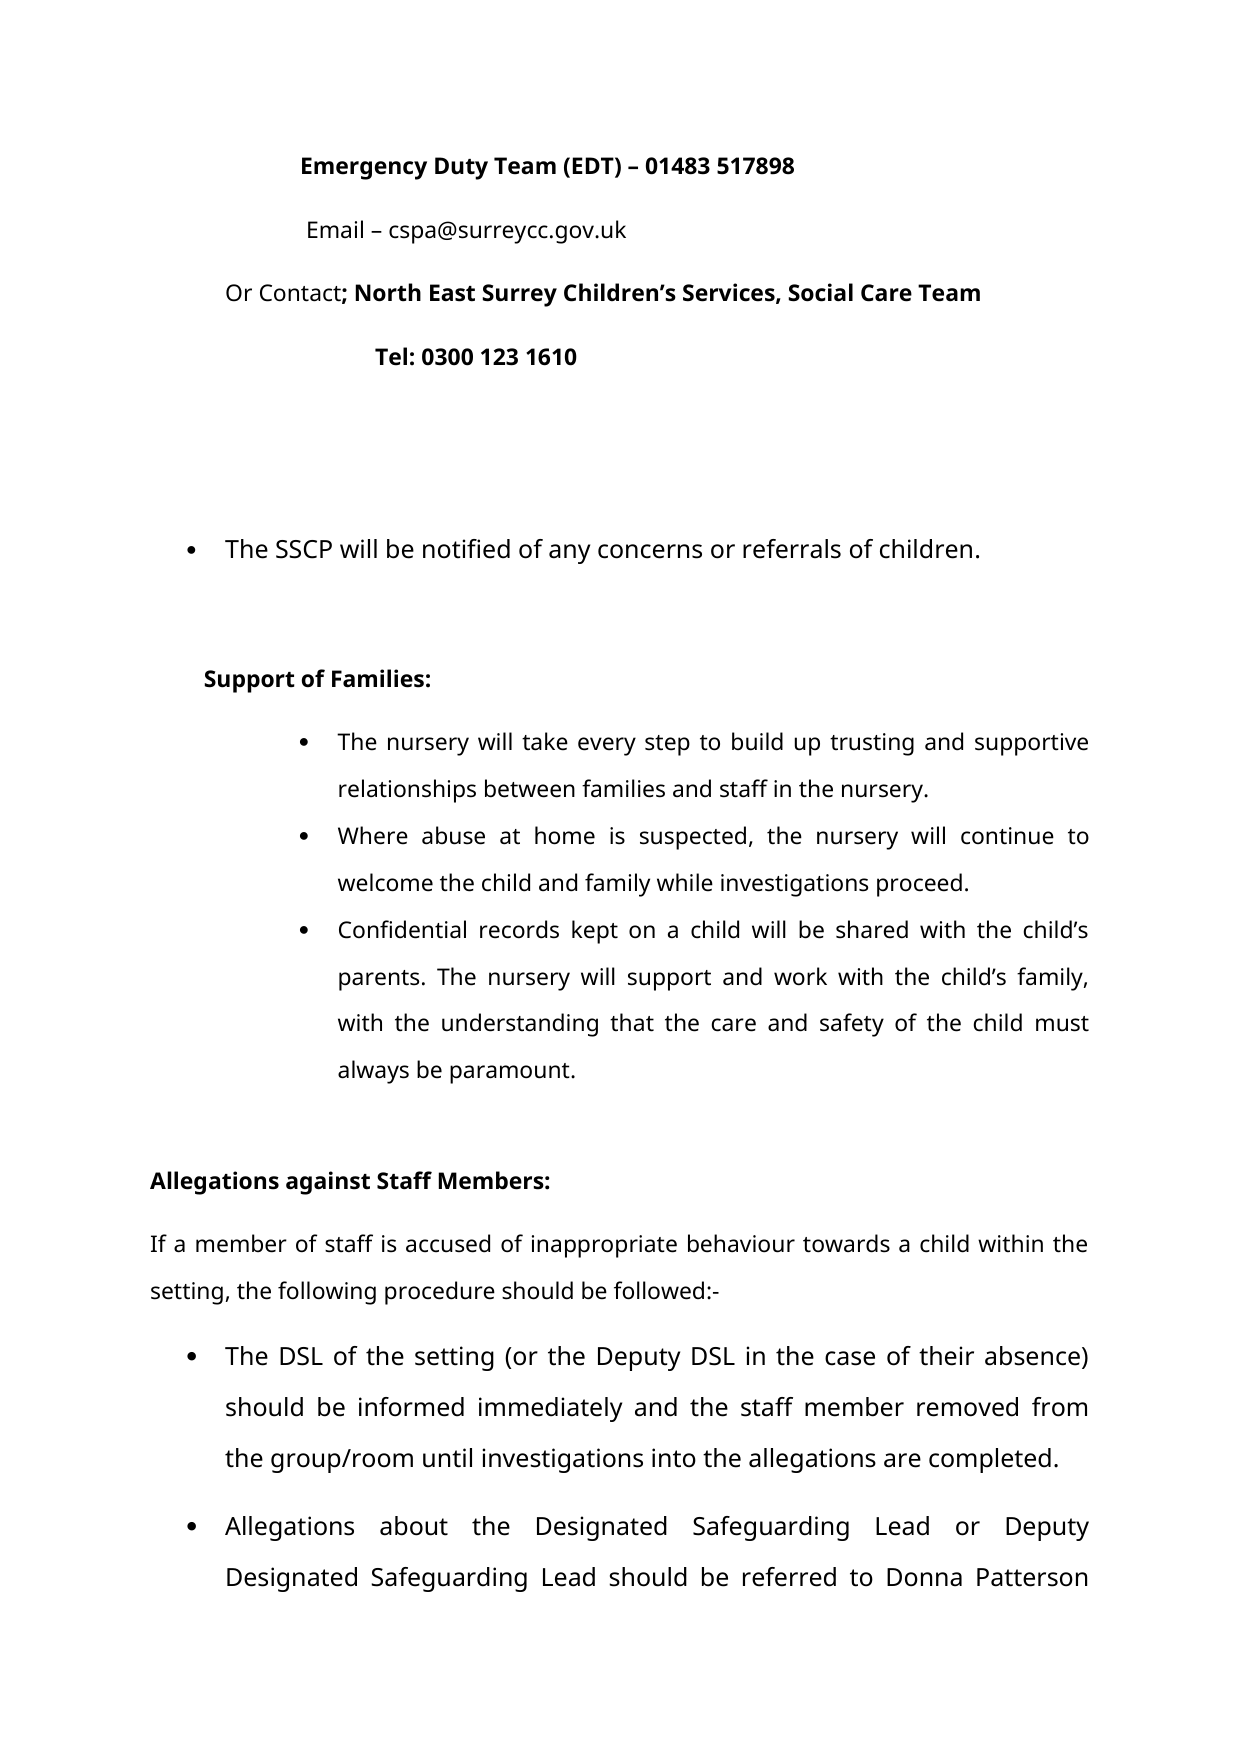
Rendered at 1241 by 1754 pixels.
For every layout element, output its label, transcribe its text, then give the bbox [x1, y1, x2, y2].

text Or Contact; North East Surrey Children’s Services, Social Care Team [150, 277, 1090, 308]
list The nursery will take every step to build up trusting and supportive relationships between families and staff in the nursery. [300, 726, 1090, 804]
text If a member of staff is accused of inappropriate behaviour towards a child within the setting, the following procedure should be followed:- [150, 1228, 1090, 1306]
list Where abuse at home is suspected, the nursery will continue to welcome the child and family while investigations proceed. [300, 820, 1090, 898]
text Support of Families: [150, 662, 1090, 694]
list The SSCP will be notified of any concerns or referrals of children. [187, 531, 1090, 565]
text Allegations against Staff Members: [150, 1164, 1090, 1196]
text Emergency Duty Team (EDT) – 01483 517898 [300, 150, 1090, 181]
list Allegations about the Designated Safeguarding Lead or Deputy Designated Safeguarding Lead should be referred to Donna Patterson [187, 1508, 1090, 1593]
list Confidential records kept on a child will be shared with the child’s parents. The nursery will support and work with the child’s family, with the understanding that the care and safety of the child must always be paramount. [300, 913, 1090, 1085]
text Tel: 0300 123 1610 [150, 341, 1090, 372]
text Email – cspa@surreycc.gov.uk [300, 213, 1090, 245]
list The DSL of the setting (or the Deputy DSL in the case of their absence) should be informed immediately and the staff member removed from the group/room until investigations into the allegations are completed. [187, 1338, 1090, 1475]
